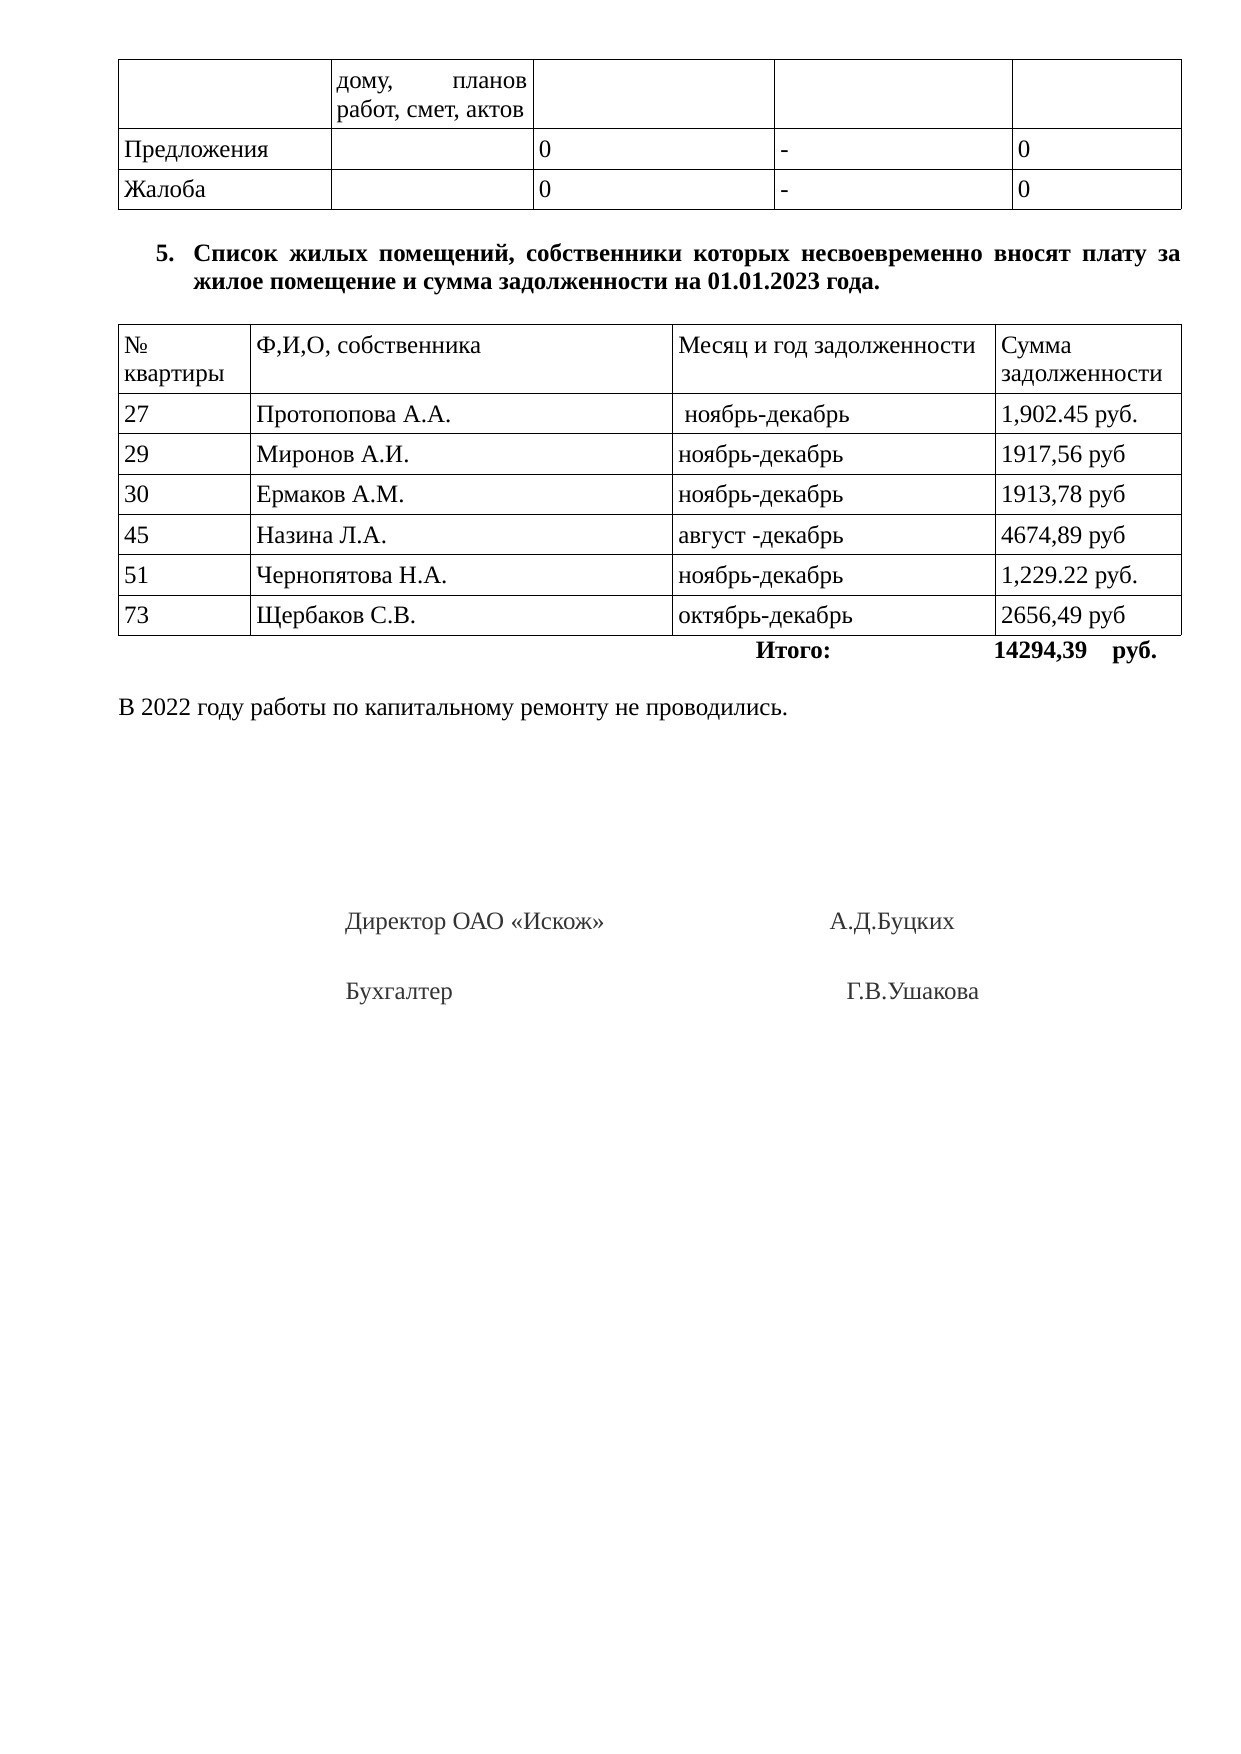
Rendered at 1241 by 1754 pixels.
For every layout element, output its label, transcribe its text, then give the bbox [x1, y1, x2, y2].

table_cell 1 229,22 руб. [996, 555, 1181, 594]
text Директор ОАО «Искож» А.Д.Буцких [118, 906, 1181, 935]
table_cell 51 [119, 555, 250, 594]
table_cell Щербаков С.В. [251, 596, 672, 635]
table_cell Жалоба [119, 170, 331, 209]
table_cell 45 [119, 515, 250, 554]
table_cell [119, 60, 331, 128]
table_cell Миронов А.И. [251, 434, 672, 473]
table_cell 0 [534, 170, 774, 209]
table_cell Назина Л.А. [251, 515, 672, 554]
table_cell - [775, 170, 1012, 209]
table_cell 1913,78 руб [996, 475, 1181, 514]
table_cell [1013, 60, 1181, 128]
table_cell Протопопова А.А. [251, 394, 672, 433]
table_cell 0 [1013, 170, 1181, 209]
table_cell - [775, 60, 1012, 128]
table_cell 30 [119, 475, 250, 514]
table_cell 27 [119, 394, 250, 433]
table_cell ноябрь-декабрь [673, 434, 995, 473]
table_cell ноябрь-декабрь [673, 475, 995, 514]
table_cell ноябрь-декабрь [673, 394, 995, 433]
table_cell октябрь-декабрь [673, 596, 995, 635]
text Бухгалтер Г.В.Ушакова [118, 976, 1181, 1005]
table_cell [534, 60, 774, 128]
table_cell - [775, 129, 1012, 168]
table_cell Предложения [119, 129, 331, 168]
table_header № квартиры [119, 325, 250, 393]
table_cell Чернопятова Н.А. [251, 555, 672, 594]
table_cell 1917,56 руб [996, 434, 1181, 473]
table_header Ф,И,О, собственника [251, 325, 672, 393]
text В 2022 году работы по капитальному ремонту не проводились. [118, 692, 1181, 721]
text Итого: 14294,39 руб. [118, 636, 1181, 664]
table_cell 0 [534, 129, 774, 168]
table_cell август -декабрь [673, 515, 995, 554]
table_cell [332, 170, 533, 209]
table_header Сумма задолженности [996, 325, 1181, 393]
table_cell Ермаков А.М. [251, 475, 672, 514]
table_cell 1 902,45 руб. [996, 394, 1181, 433]
list Список жилых помещений, собственники которых несвоевременно вносят плату за жилое помещение и сумма задолженности на 01.01.2023 года. [156, 238, 1181, 295]
table_cell [332, 129, 533, 168]
table_cell 4674,89 руб [996, 515, 1181, 554]
table_cell 2656,49 руб [996, 596, 1181, 635]
table_cell 29 [119, 434, 250, 473]
table_cell дому, планов работ, смет, актов [332, 60, 533, 128]
table_cell ноябрь-декабрь [673, 555, 995, 594]
table_header Месяц и год задолженности [673, 325, 995, 393]
table_cell 0 [1013, 129, 1181, 168]
table_cell 73 [119, 596, 250, 635]
